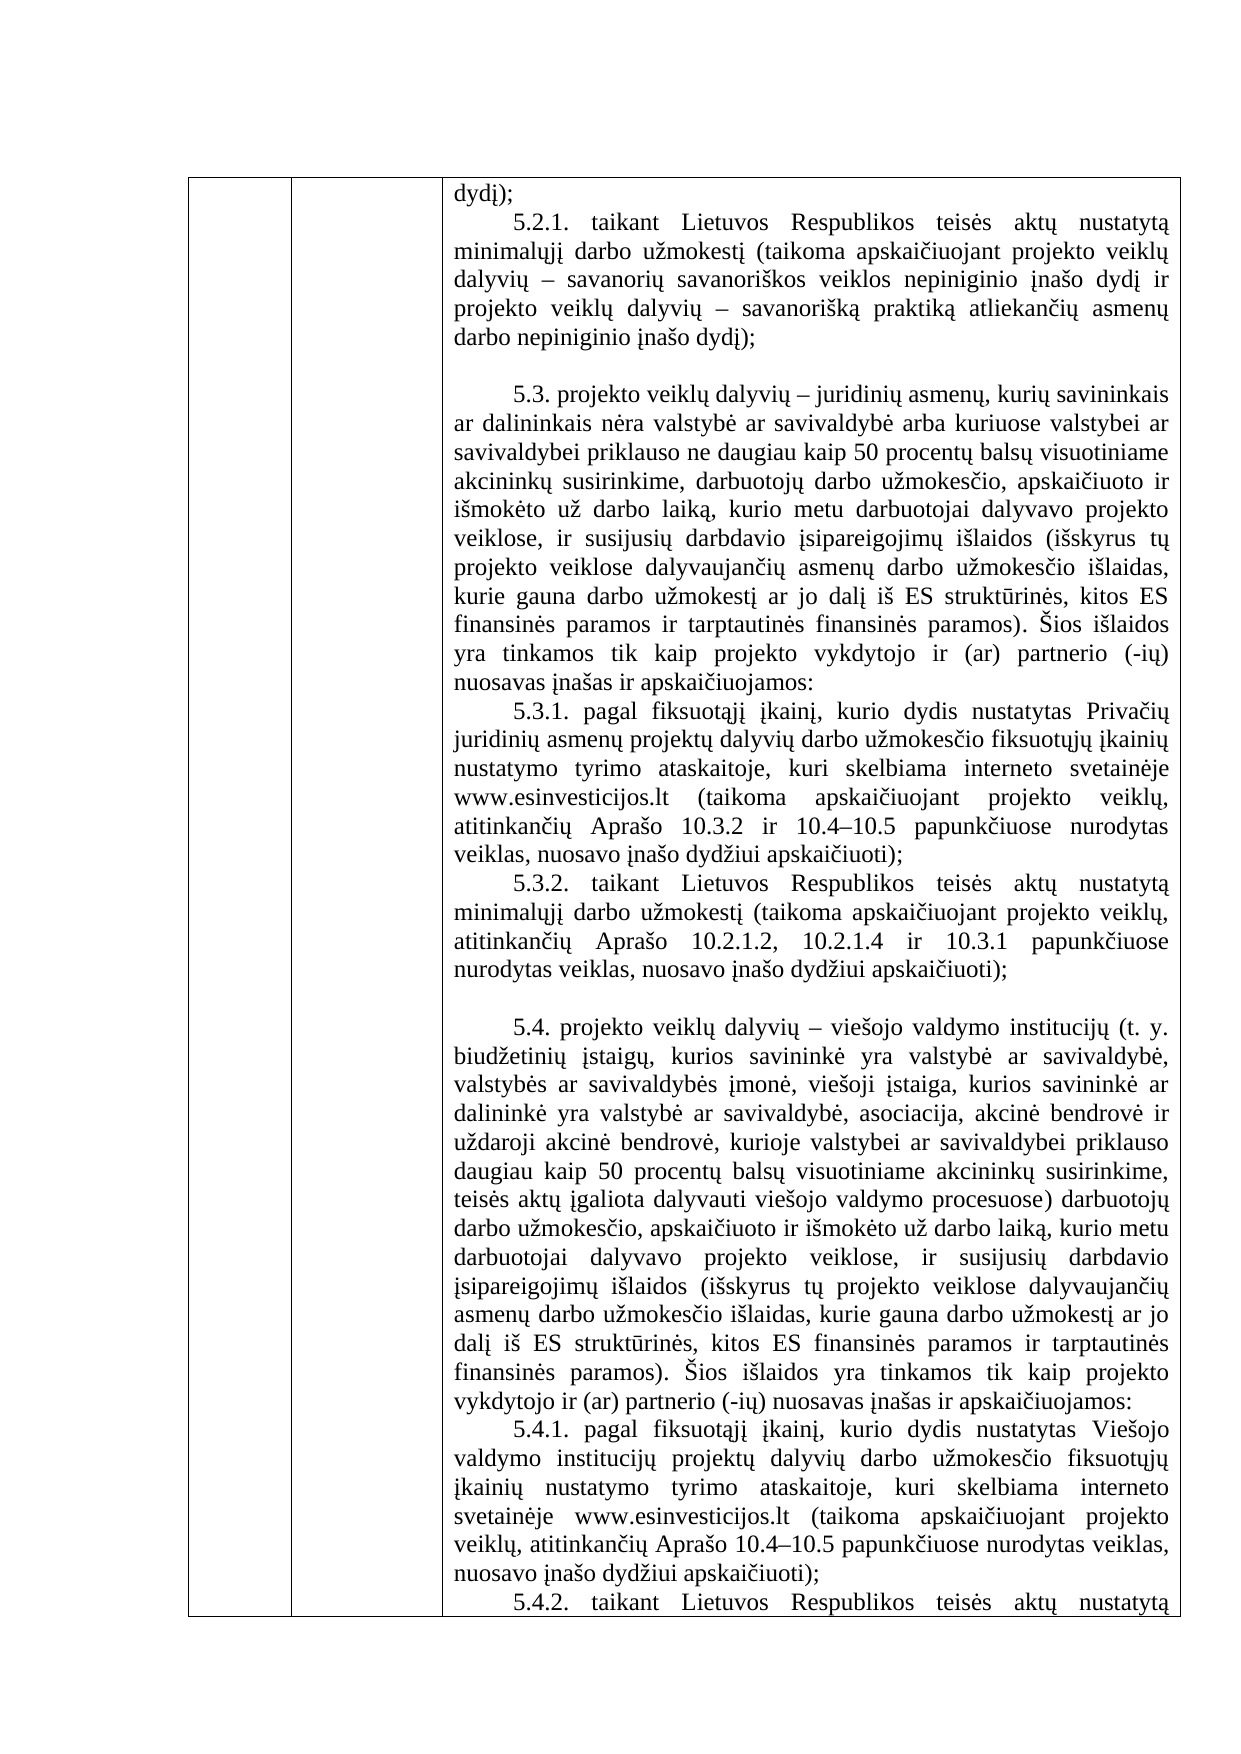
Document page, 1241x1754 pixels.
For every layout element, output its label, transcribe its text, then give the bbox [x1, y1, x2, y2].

table_cell [189, 178, 291, 1616]
table_cell dydį); 5.2.1. taikant Lietuvos Respublikos teisės aktų nustatytą minimalųjį darbo užmokestį (taikoma apskaičiuojant projekto veiklų dalyvių – savanorių savanoriškos veiklos nepiniginio įnašo dydį ir projekto veiklų dalyvių – savanorišką praktiką atliekančių asmenų darbo nepiniginio įnašo dydį); 5.3. projekto veiklų dalyvių – juridinių asmenų, kurių savininkais ar dalininkais nėra valstybė ar savivaldybė arba kuriuose valstybei ar savivaldybei priklauso ne daugiau kaip 50 procentų balsų visuotiniame akcininkų susirinkime, darbuotojų darbo užmokesčio, apskaičiuoto ir išmokėto už darbo laiką, kurio metu darbuotojai dalyvavo projekto veiklose, ir susijusių darbdavio įsipareigojimų išlaidos (išskyrus tų projekto veiklose dalyvaujančių asmenų darbo užmokesčio išlaidas, kurie gauna darbo užmokestį ar jo dalį iš ES struktūrinės, kitos ES finansinės paramos ir tarptautinės finansinės paramos). Šios išlaidos yra tinkamos tik kaip projekto vykdytojo ir (ar) partnerio (-ių) nuosavas įnašas ir apskaičiuojamos: 5.3.1. pagal fiksuotąjį įkainį, kurio dydis nustatytas Privačių juridinių asmenų projektų dalyvių darbo užmokesčio fiksuotųjų įkainių nustatymo tyrimo ataskaitoje, kuri skelbiama interneto svetainėje www.esinvesticijos.lt (taikoma apskaičiuojant projekto veiklų, atitinkančių Aprašo 10.3.2 ir 10.4–10.5 papunkčiuose nurodytas veiklas, nuosavo įnašo dydžiui apskaičiuoti); 5.3.2. taikant Lietuvos Respublikos teisės aktų nustatytą minimalųjį darbo užmokestį (taikoma apskaičiuojant projekto veiklų, atitinkančių Aprašo 10.2.1.2, 10.2.1.4 ir 10.3.1 papunkčiuose nurodytas veiklas, nuosavo įnašo dydžiui apskaičiuoti); 5.4. projekto veiklų dalyvių – viešojo valdymo institucijų (t. y. biudžetinių įstaigų, kurios savininkė yra valstybė ar savivaldybė, valstybės ar savivaldybės įmonė, viešoji įstaiga, kurios savininkė ar dalininkė yra valstybė ar savivaldybė, asociacija, akcinė bendrovė ir uždaroji akcinė bendrovė, kurioje valstybei ar savivaldybei priklauso daugiau kaip 50 procentų balsų visuotiniame akcininkų susirinkime, teisės aktų įgaliota dalyvauti viešojo valdymo procesuose) darbuotojų darbo užmokesčio, apskaičiuoto ir išmokėto už darbo laiką, kurio metu darbuotojai dalyvavo projekto veiklose, ir susijusių darbdavio įsipareigojimų išlaidos (išskyrus tų projekto veiklose dalyvaujančių asmenų darbo užmokesčio išlaidas, kurie gauna darbo užmokestį ar jo dalį iš ES struktūrinės, kitos ES finansinės paramos ir tarptautinės finansinės paramos). Šios išlaidos yra tinkamos tik kaip projekto vykdytojo ir (ar) partnerio (-ių) nuosavas įnašas ir apskaičiuojamos: 5.4.1. pagal fiksuotąjį įkainį, kurio dydis nustatytas Viešojo valdymo institucijų projektų dalyvių darbo užmokesčio fiksuotųjų įkainių nustatymo tyrimo ataskaitoje, kuri skelbiama interneto svetainėje www.esinvesticijos.lt (taikoma apskaičiuojant projekto veiklų, atitinkančių Aprašo 10.4–10.5 papunkčiuose nurodytas veiklas, nuosavo įnašo dydžiui apskaičiuoti); 5.4.2. taikant Lietuvos Respublikos teisės aktų nustatytą [443, 178, 1180, 1616]
table_cell [292, 178, 442, 1616]
